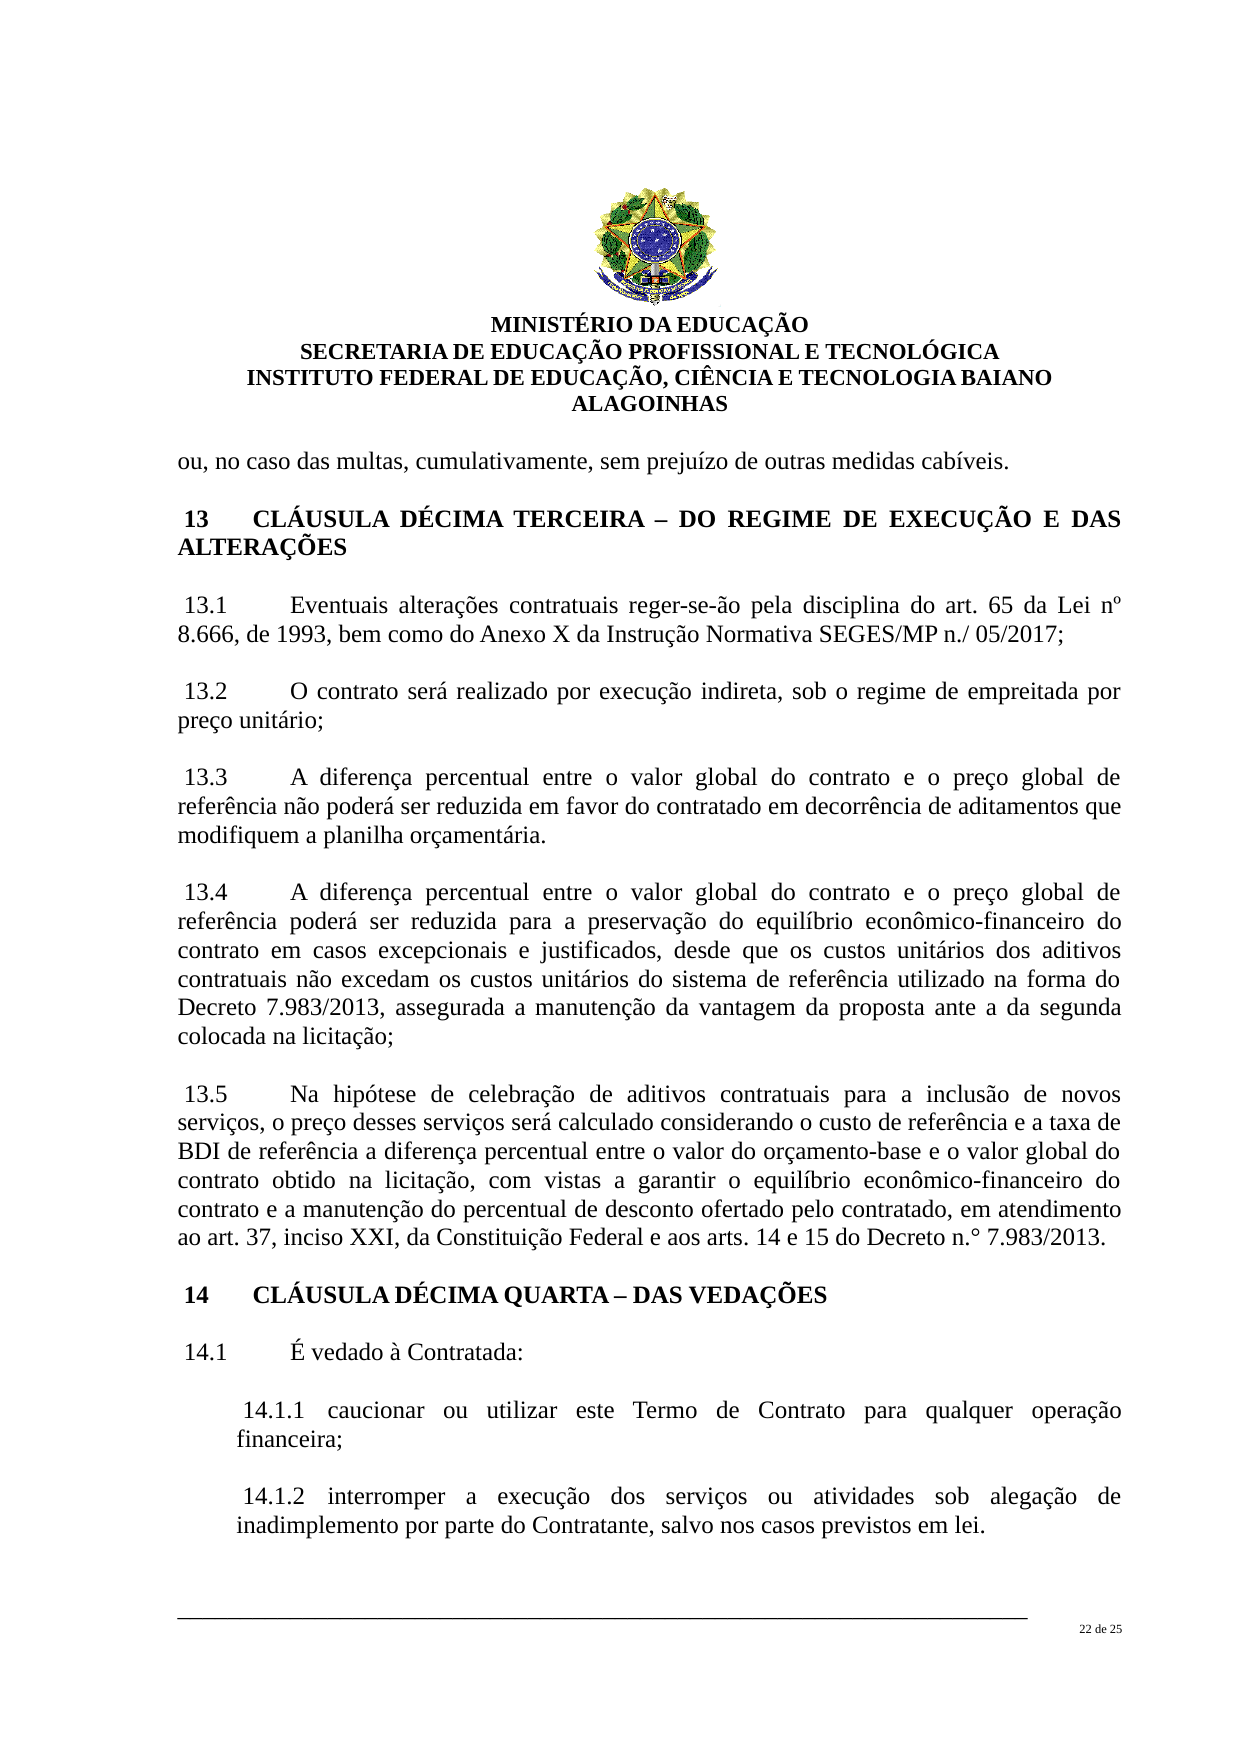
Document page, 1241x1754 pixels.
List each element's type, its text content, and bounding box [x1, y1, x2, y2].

list ou, no caso das multas, cumulativamente, sem prejuízo de outras medidas cabíveis. [177, 446, 1122, 475]
list A diferença percentual entre o valor global do contrato e o preço global de referência não poderá ser reduzida em favor do contratado em decorrência de aditamentos que modifiquem a planilha orçamentária. [177, 762, 1122, 849]
list interromper a execução dos serviços ou atividades sob alegação de inadimplemento por parte do Contratante, salvo nos casos previstos em lei. [236, 1481, 1122, 1539]
list O contrato será realizado por execução indireta, sob o regime de empreitada por preço unitário; [177, 676, 1122, 734]
picture [589, 186, 721, 307]
list Na hipótese de celebração de aditivos contratuais para a inclusão de novos serviços, o preço desses serviços será calculado considerando o custo de referência e a taxa de BDI de referência a diferença percentual entre o valor do orçamento-base e o valor global do contrato obtido na licitação, com vistas a garantir o equilíbrio econômico-financeiro do contrato e a manutenção do percentual de desconto ofertado pelo contratado, em atendimento ao art. 37, inciso XXI, da Constituição Federal e aos arts. 14 e 15 do Decreto n.° 7.983/2013. [177, 1079, 1122, 1251]
list CLÁUSULA DÉCIMA TERCEIRA – DO REGIME DE EXECUÇÃO E DAS ALTERAÇÕES [177, 504, 1122, 561]
list CLÁUSULA DÉCIMA QUARTA – DAS VEDAÇÕES [177, 1280, 1122, 1309]
list A diferença percentual entre o valor global do contrato e o preço global de referência poderá ser reduzida para a preservação do equilíbrio econômico-financeiro do contrato em casos excepcionais e justificados, desde que os custos unitários dos aditivos contratuais não excedam os custos unitários do sistema de referência utilizado na forma do Decreto 7.983/2013, assegurada a manutenção da vantagem da proposta ante a da segunda colocada na licitação; [177, 877, 1122, 1050]
list Eventuais alterações contratuais reger-se-ão pela disciplina do art. 65 da Lei nº 8.666, de 1993, bem como do Anexo X da Instrução Normativa SEGES/MP n./ 05/2017; [177, 590, 1122, 647]
list caucionar ou utilizar este Termo de Contrato para qualquer operação financeira; [236, 1395, 1122, 1452]
list É vedado à Contratada: [177, 1337, 1122, 1366]
